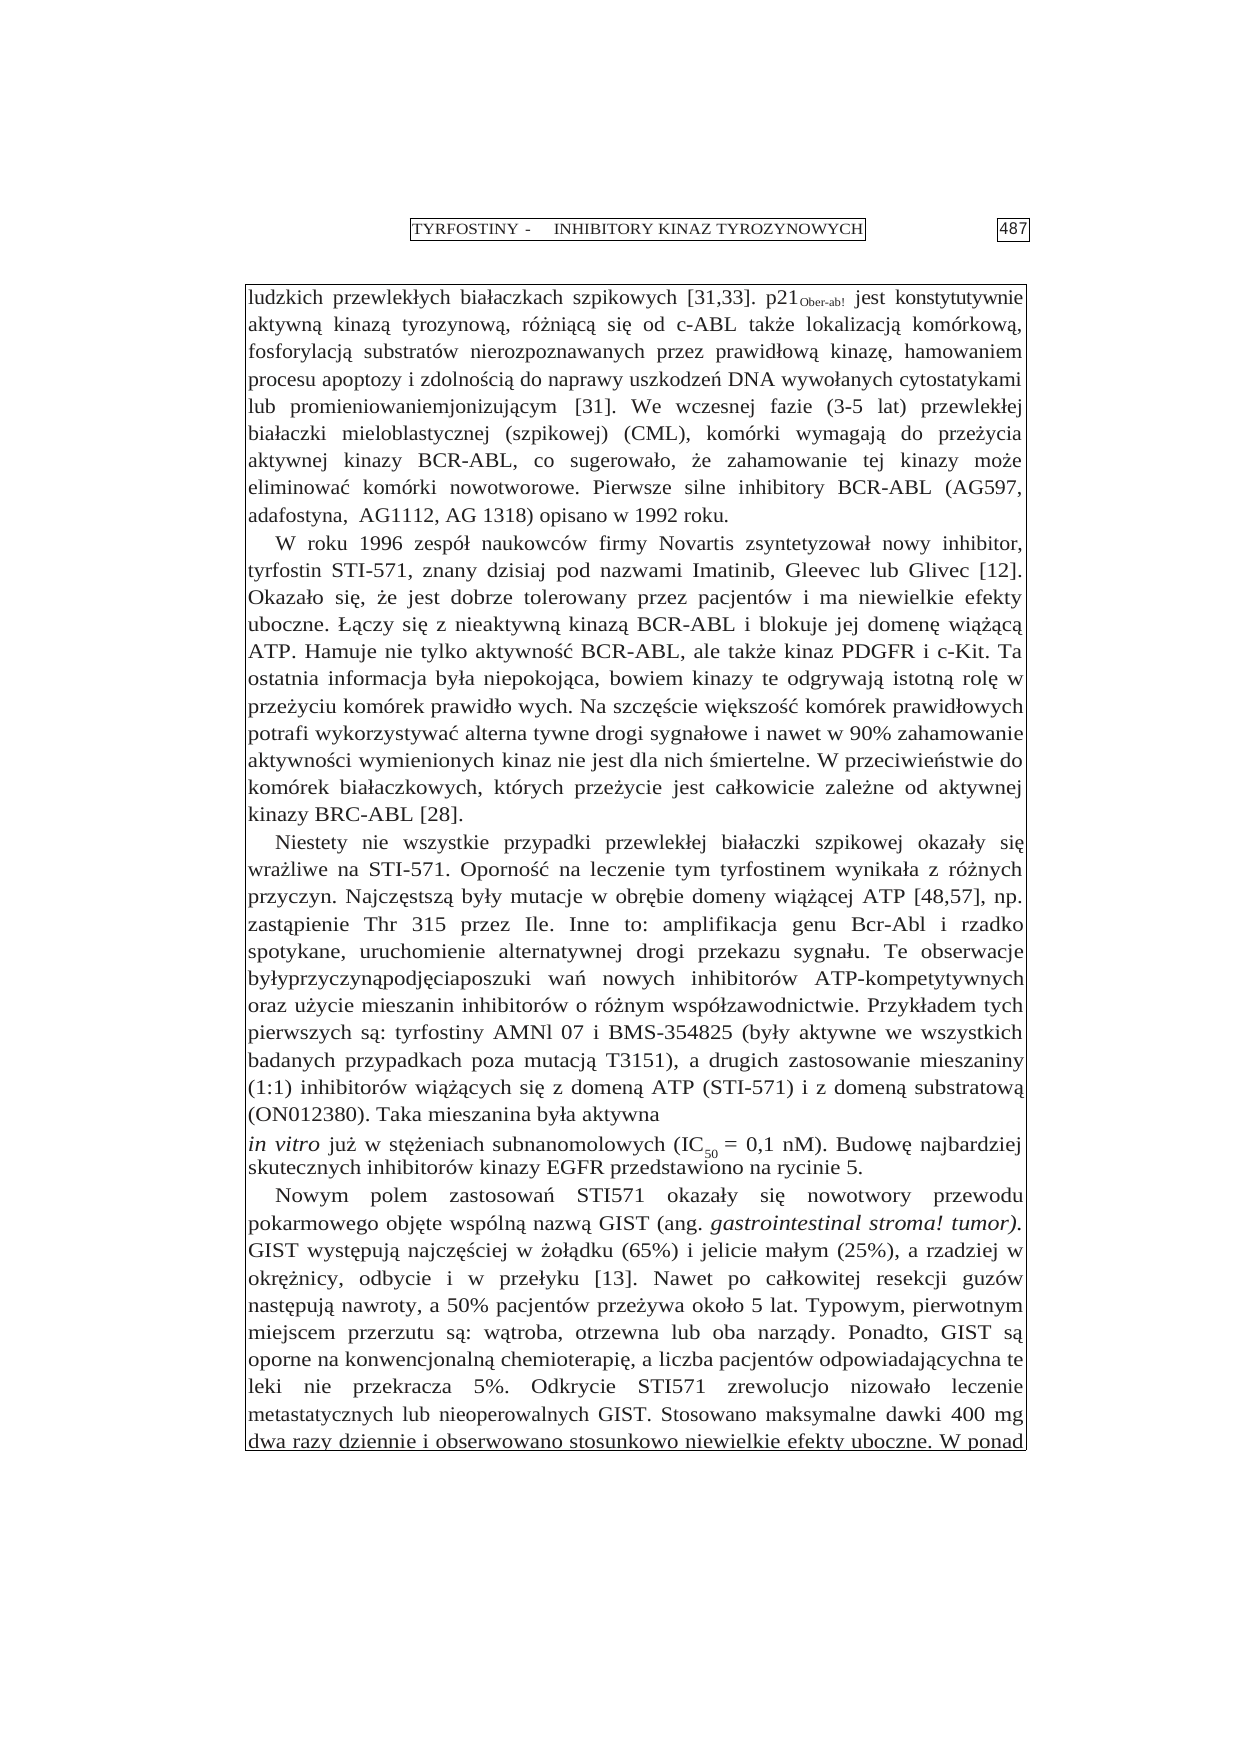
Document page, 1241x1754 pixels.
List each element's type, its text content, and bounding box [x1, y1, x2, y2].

text Niestety nie wszystkie przypadki przewlekłej białaczki szpikowej okazały się wrażliwe na STI-571. Oporność na leczenie tym tyrfostinem wynikała z różnych przyczyn. Najczęstszą były mutacje w obrębie domeny wiążącej ATP [48,57], np. zastąpienie Thr 315 przez Ile. Inne to: amplifikacja genu Bcr-Abl i rzadko spotykane, uruchomienie alternatywnej drogi przekazu sygnału. Te obserwacje byłyprzyczynąpodjęciaposzuki­ wań nowych inhibitorów ATP-kompetytywnych oraz użycie mieszanin inhibitorów o różnym współzawodnictwie. Przykładem tych pierwszych są: tyrfostiny AMNl 07 i BMS-354825 (były aktywne we wszystkich badanych przypadkach poza mutacją T3151), a drugich zastosowanie mieszaniny (1:1) inhibitorów wiążących się z domeną ATP (STI-571) i z domeną substratową (ON012380). Taka mieszanina była aktywna [248, 830, 1024, 1126]
text TYRFOSTINY - INHIBITORY KINAZ TYROZYNOWYCH [412, 220, 865, 238]
text 487 [999, 219, 1029, 240]
text Nowym polem zastosowań STI571 okazały się nowotwory przewodu pokarmowego objęte wspólną nazwą GIST (ang. gastrointestinal stroma! tumor). GIST występują najczęściej w żołądku (65%) i jelicie małym (25%), a rzadziej w okrężnicy, odbycie i w przełyku [13]. Nawet po całkowitej resekcji guzów następują nawroty, a 50% pacjentów przeżywa około 5 lat. Typowym, pierwotnym miejscem przerzutu są: wątroba, otrzewna lub oba narządy. Ponadto, GIST są oporne na konwencjonalną chemioterapię, a liczba pacjentów odpowiadającychna te leki nie przekracza 5%. Odkrycie STI571 zrewolucjo­ nizowało leczenie metastatycznych lub nieoperowalnych GIST. Stosowano maksymalne dawki 400 mg dwa razy dziennie i obserwowano stosunkowo niewielkie efekty uboczne. W ponad 60% przypadków guzy ulegały częściowej regresji. Niestety, pierwsze sukcesy zostały przyćmione obserwacją, że dłuższe stosowanie STI571 nie jest obojętne dla organizmu. Stwierdzono pojawianie się nowych mutacji i amplifikacji genów [14]. [248, 1183, 1023, 1450]
text ludzkich przewlekłych białaczkach szpikowych [31,33]. p21Ober-ab! jest konstytutywnie aktywną kinazą tyrozynową, różniącą się od c-ABL także lokalizacją komórkową, fosforylacją substratów nierozpoznawanych przez prawidłową kinazę, hamowaniem procesu apoptozy i zdolnością do naprawy uszkodzeń DNA wywołanych cytostatykami lub promieniowaniemjonizującym [31]. We wczesnej fazie (3-5 lat) przewlekłej białaczki mieloblastycznej (szpikowej) (CML), komórki wymagają do przeżycia aktywnej kinazy BCR-ABL, co sugerowało, że zahamowanie tej kinazy może eliminować komórki nowotworowe. Pierwsze silne inhibitory BCR-ABL (AG597, adafostyna, AG1112, AG 1318) opisano w 1992 roku. [248, 285, 1023, 527]
text in vitro już w stężeniach subnanomolowych (IC50 = 0,1 nM). Budowę najbardziej skutecznych inhibitorów kinazy EGFR przedstawiono na rycinie 5. [248, 1130, 1022, 1179]
text W roku 1996 zespół naukowców firmy Novartis zsyntetyzował nowy inhibitor, tyrfostin STI-571, znany dzisiaj pod nazwami Imatinib, Gleevec lub Glivec [12]. Okazało się, że jest dobrze tolerowany przez pacjentów i ma niewielkie efekty uboczne. Łączy się z nieaktywną kinazą BCR-ABL i blokuje jej domenę wiążącą ATP. Hamuje nie tylko aktywność BCR-ABL, ale także kinaz PDGFR i c-Kit. Ta ostatnia informacja była niepokojąca, bowiem kinazy te odgrywają istotną rolę w przeżyciu komórek prawidło­ wych. Na szczęście większość komórek prawidłowych potrafi wykorzystywać alterna­ tywne drogi sygnałowe i nawet w 90% zahamowanie aktywności wymienionych kinaz nie jest dla nich śmiertelne. W przeciwieństwie do komórek białaczkowych, których przeżycie jest całkowicie zależne od aktywnej kinazy BRC-ABL [28]. [248, 530, 1024, 826]
